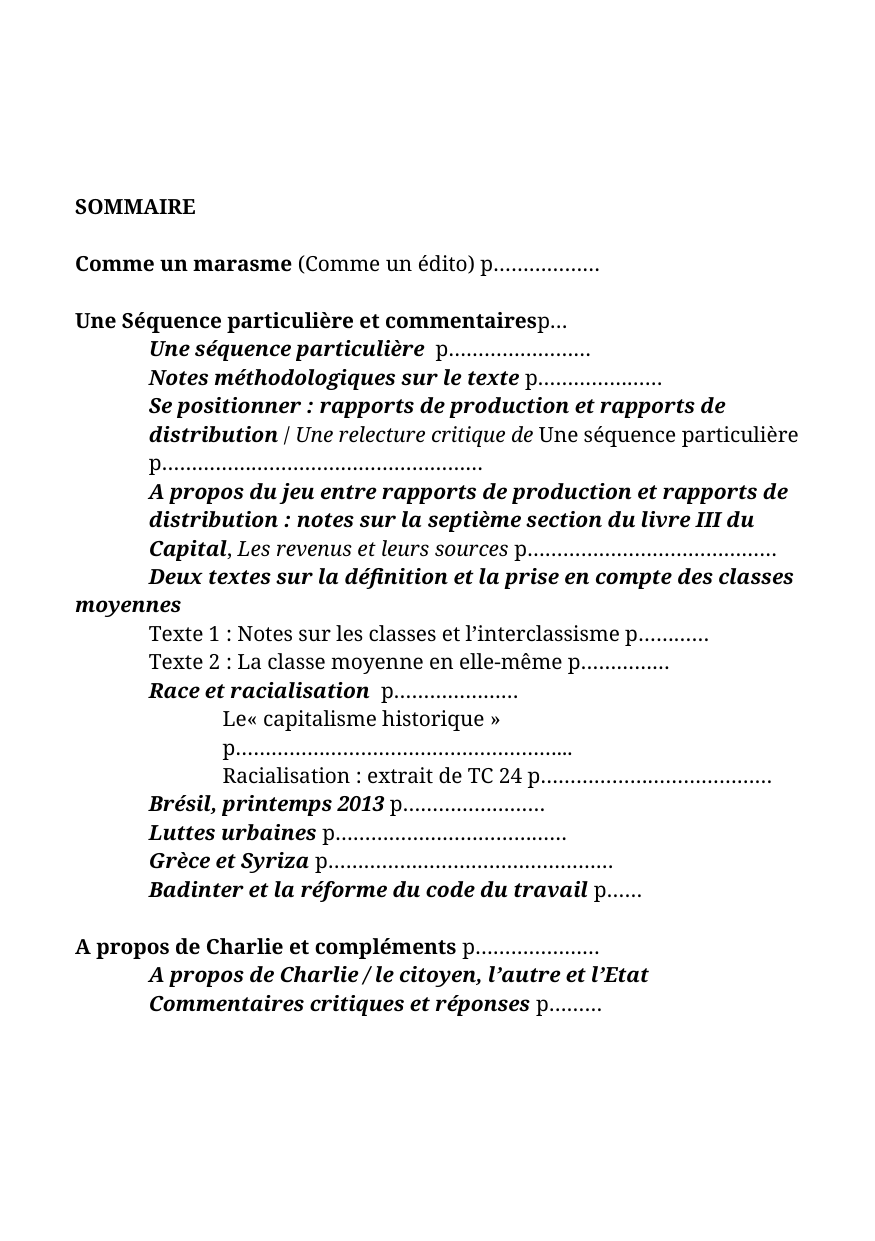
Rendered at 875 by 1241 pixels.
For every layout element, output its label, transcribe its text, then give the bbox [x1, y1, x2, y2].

text Une séquence particulière p…………………… [75, 334, 799, 363]
text Texte 1 : Notes sur les classes et l’interclassisme p………… [75, 619, 799, 647]
text Commentaires critiques et réponses p……… [75, 989, 799, 1017]
text Comme un marasme (Comme un édito) p……………… [75, 249, 799, 278]
text Se positionner : rapports de production et rapports de distribution / Une relecture critique de Une séquence particulière p……………………………………………… [149, 391, 799, 477]
text Luttes urbaines p………………………………… [75, 818, 799, 846]
text Badinter et la réforme du code du travail p…… [75, 875, 799, 903]
text A propos du jeu entre rapports de production et rapports de distribution : notes sur la septième section du livre III du Capital, Les revenus et leurs sources p…………………………………… [149, 477, 799, 562]
text Texte 2 : La classe moyenne en elle-même p…………… [75, 647, 799, 676]
text Notes méthodologiques sur le texte p………………… [75, 363, 799, 391]
text Grèce et Syriza p………………………………………… [75, 846, 799, 875]
text Race et racialisation p………………… [75, 676, 799, 704]
text Deux textes sur la définition et la prise en compte des classes moyennes [75, 562, 799, 619]
text Brésil, printemps 2013 p…………………… [75, 789, 799, 818]
text Le« capitalisme historique » p………………………………………………... [222, 704, 799, 761]
text Racialisation : extrait de TC 24 p………………………………… [222, 761, 799, 789]
text A propos de Charlie / le citoyen, l’autre et l’Etat [75, 960, 799, 989]
text A propos de Charlie et compléments p………………… [75, 932, 799, 960]
text SOMMAIRE [75, 192, 799, 221]
text Une Séquence particulière et commentairesp… [75, 306, 799, 334]
